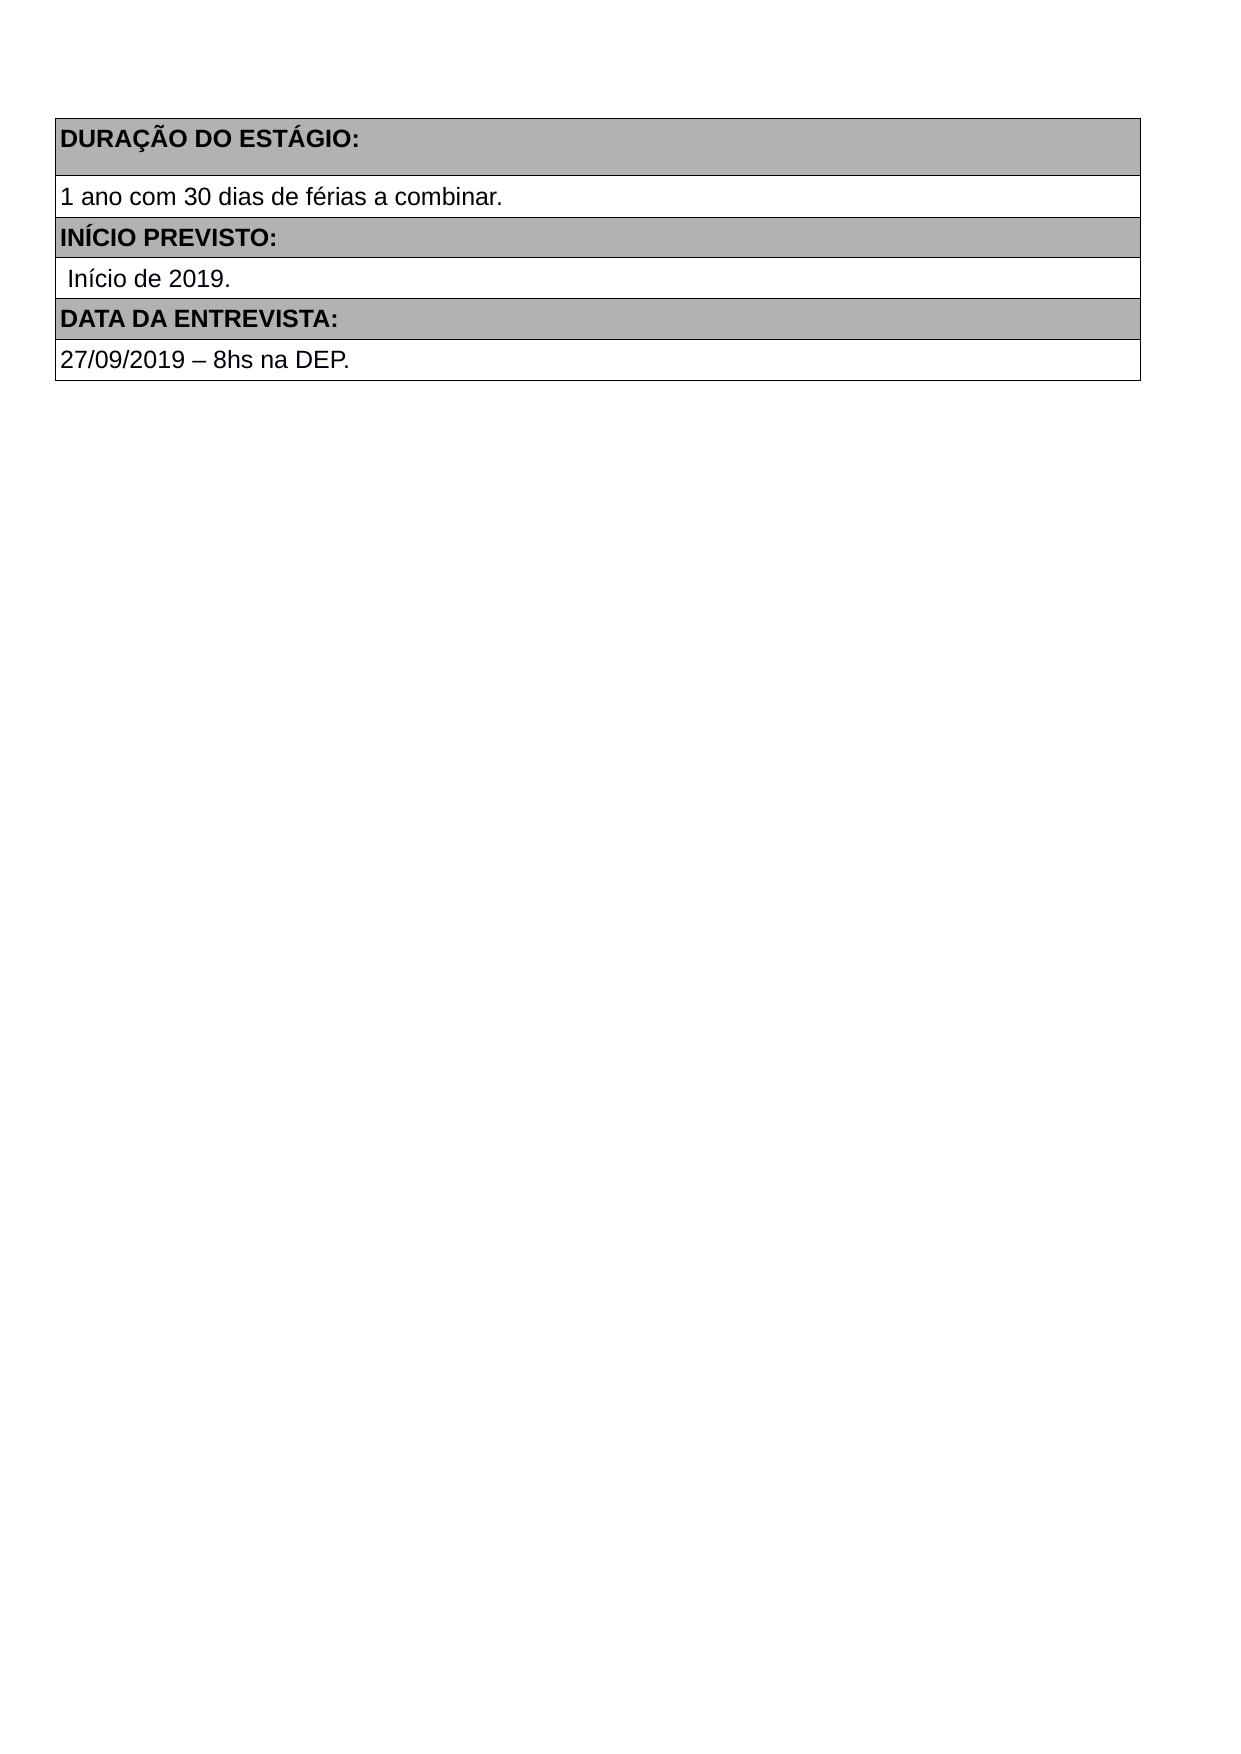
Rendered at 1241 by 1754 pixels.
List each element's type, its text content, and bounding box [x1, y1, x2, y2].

table_cell DATA DA ENTREVISTA: [56, 299, 1140, 339]
table_cell DURAÇÃO DO ESTÁGIO: [56, 119, 1140, 175]
table_cell 1 ano com 30 dias de férias a combinar. [56, 176, 1140, 217]
table_cell 27/09/2019 – 8hs na DEP. [56, 340, 1140, 379]
table_cell INÍCIO PREVISTO: [56, 218, 1140, 257]
table_cell Início de 2019. [56, 258, 1140, 298]
